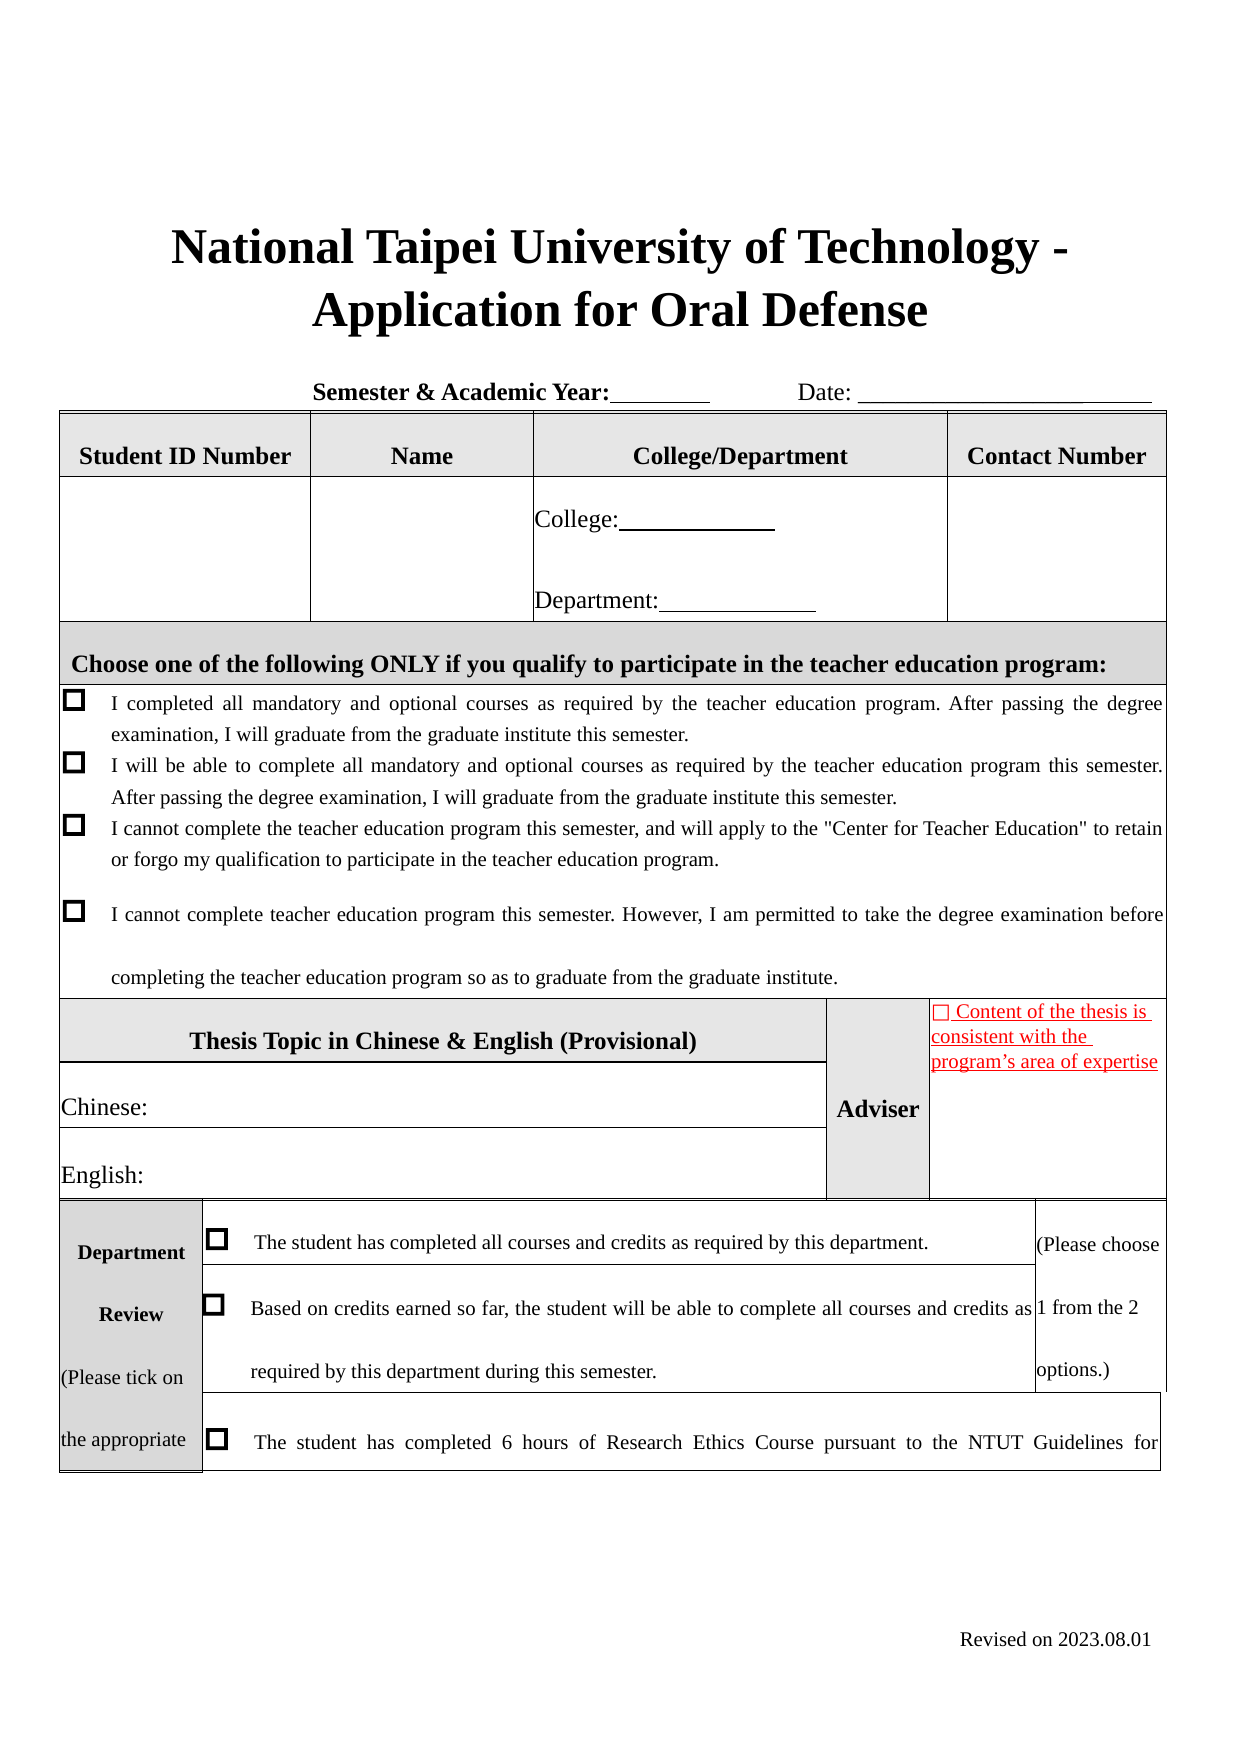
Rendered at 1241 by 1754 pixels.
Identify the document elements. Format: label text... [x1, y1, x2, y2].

table_cell English: [60, 1128, 826, 1198]
table_cell I completed all mandatory and optional courses as required by the teacher education program. After passing the degree examination, I will graduate from the graduate institute this semester. I will be able to complete all mandatory and optional courses as required by the teacher education program this semester. After passing the degree examination, I will graduate from the graduate institute this semester. I cannot complete the teacher education program this semester, and will apply to the "Center for Teacher Education" to retain or forgo my qualification to participate in the teacher education program. I cannot complete teacher education program this semester. However, I am permitted to take the degree examination before completing the teacher education program so as to graduate from the graduate institute. [60, 685, 1166, 998]
table_cell College: Department: [534, 477, 947, 621]
table_cell (Please choose 1 from the 2 options.) [1036, 1201, 1166, 1392]
table_cell Department Review (Please tick on the appropriate [60, 1201, 202, 1470]
table_header Student ID Number [60, 414, 310, 476]
table_header College/Department [534, 414, 947, 476]
text Semester & Academic Year: Date: __________________ [89, 348, 1152, 410]
table_header Contact Number [948, 414, 1166, 476]
table_cell Chinese: [60, 1063, 826, 1127]
table_cell [311, 477, 533, 621]
table_cell Based on credits earned so far, the student will be able to complete all courses and credits as required by this department during this semester. [203, 1265, 1035, 1392]
table_cell The student has completed all courses and credits as required by this department. [203, 1201, 1035, 1263]
table_cell [60, 477, 310, 621]
table_cell Choose one of the following ONLY if you qualify to participate in the teacher education program: [60, 622, 1166, 684]
table_cell [948, 477, 1166, 621]
table_cell Adviser [827, 999, 929, 1198]
table_cell □ Content of the thesis is consistent with the program’s area of expertise [930, 999, 1166, 1198]
table_cell [1166, 1392, 1170, 1470]
text National Taipei University of Technology - Application for Oral Defense [89, 204, 1152, 329]
table_cell Thesis Topic in Chinese & English (Provisional) [60, 999, 826, 1061]
table_cell The student has completed 6 hours of Research Ethics Course pursuant to the NTUT Guidelines for [203, 1393, 1160, 1470]
table_header Name [311, 414, 533, 476]
table_cell [1161, 1392, 1166, 1470]
